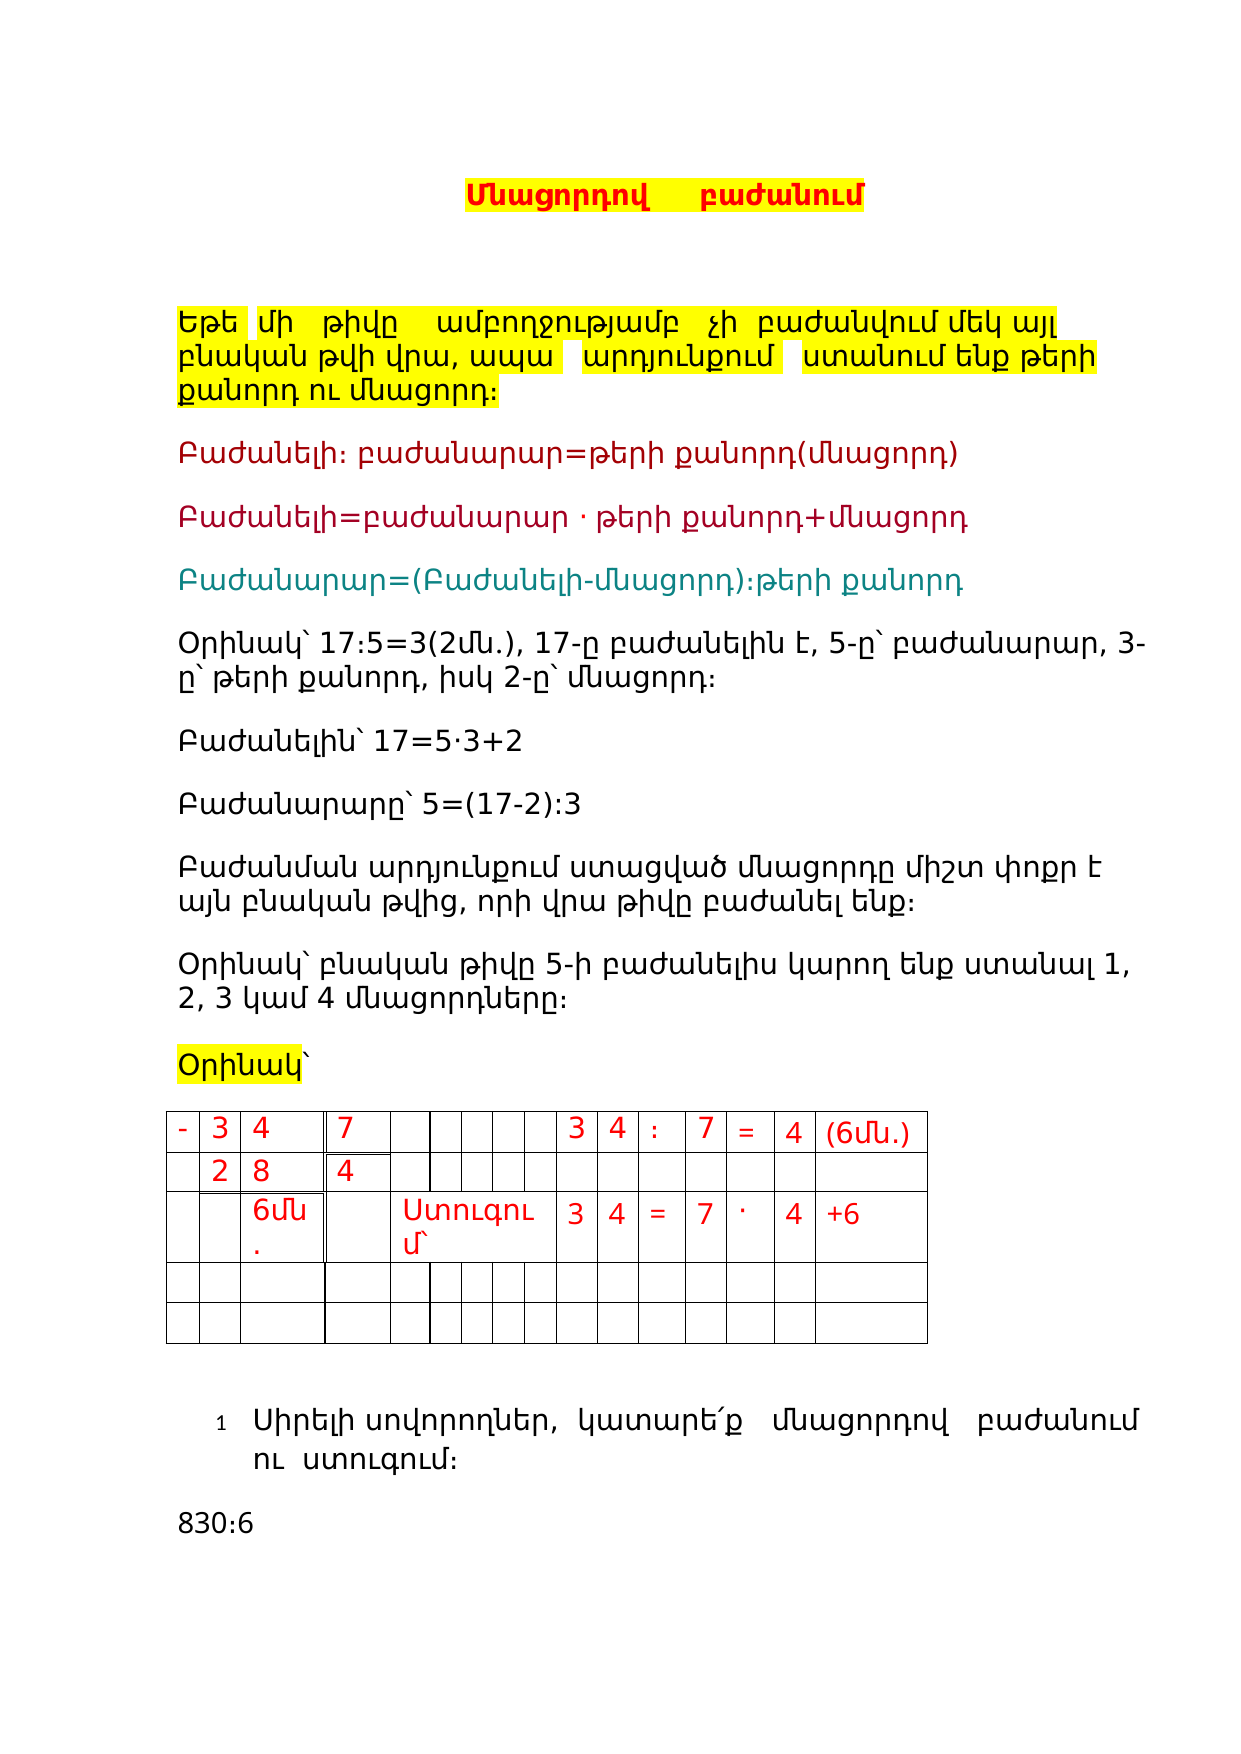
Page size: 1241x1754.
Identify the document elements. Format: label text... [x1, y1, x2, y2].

table_cell [391, 1303, 429, 1343]
table_header [391, 1112, 429, 1152]
text Բաժանելի։ բաժանարար=թերի քանորդ(մնացորդ) [177, 437, 1152, 471]
table_cell [557, 1303, 597, 1343]
table_cell [775, 1153, 815, 1191]
table_cell [462, 1303, 492, 1343]
text Բաժանելի=բաժանարար ‧ թերի քանորդ+մնացորդ [177, 500, 1152, 534]
text Եթե մի թիվը ամբողջությամբ չի բաժանվում մեկ այլ բնական թվի վրա, ապա արդյունքում ստանում ենք թերի քանորդ ու մնացորդ։ [177, 306, 1152, 408]
table_cell [775, 1303, 815, 1343]
table_cell [431, 1303, 461, 1343]
table_cell [816, 1153, 927, 1191]
text Բաժանարարը՝ 5=(17-2):3 [177, 787, 1152, 821]
table_cell [775, 1263, 815, 1302]
text Բաժանարար=(Բաժանելի-մնացորդ)։թերի քանորդ [177, 563, 1152, 597]
table_cell [727, 1303, 774, 1343]
table_cell [525, 1303, 556, 1343]
table_header [462, 1112, 492, 1152]
table_cell [241, 1263, 324, 1302]
table_cell [816, 1303, 927, 1343]
table_header [525, 1112, 556, 1152]
table_cell [525, 1153, 556, 1191]
table_cell [462, 1263, 492, 1302]
table_cell [326, 1303, 390, 1343]
table_cell [431, 1153, 461, 1191]
text Օրինակ՝ [177, 1044, 1152, 1084]
table_cell 4 [598, 1192, 638, 1262]
table_cell [639, 1263, 685, 1302]
table_cell [391, 1153, 429, 1191]
table_header 4 [241, 1112, 323, 1152]
table_header 4 [598, 1112, 638, 1152]
table_cell [639, 1303, 685, 1343]
table_cell [525, 1263, 556, 1302]
table_header [493, 1112, 524, 1152]
table_cell ‧ [727, 1192, 774, 1262]
table_cell [598, 1263, 638, 1302]
table_cell [727, 1153, 774, 1191]
table_cell 4 [327, 1155, 390, 1191]
table_cell [431, 1263, 461, 1302]
text Բաժանելին՝ 17=5‧3+2 [177, 724, 1152, 758]
table_cell [598, 1153, 638, 1191]
text Օրինակ՝ 17։5=3(2մն․), 17-ը բաժանելին է, 5-ը՝ բաժանարար, 3-ը՝ թերի քանորդ, իսկ 2-ը՝ մնացորդ։ [177, 626, 1152, 694]
table_cell [167, 1153, 199, 1191]
table_header 7 [686, 1112, 726, 1152]
table_cell 3 [557, 1192, 597, 1262]
table_cell 8 [241, 1153, 323, 1191]
table_cell [557, 1153, 597, 1191]
table_header ։ [639, 1112, 685, 1152]
table_cell 6մն․ [241, 1194, 323, 1262]
table_header 3 [200, 1112, 240, 1152]
table_cell [167, 1303, 199, 1343]
table_cell [557, 1263, 597, 1302]
table_cell [686, 1303, 726, 1343]
table_cell [462, 1153, 492, 1191]
text Մնացորդով բաժանում [177, 178, 1152, 212]
table_header = [727, 1112, 774, 1152]
table_cell 2 [200, 1153, 240, 1191]
table_cell [816, 1263, 927, 1302]
table_cell [167, 1263, 199, 1302]
text Օրինակ՝ բնական թիվը 5-ի բաժանելիս կարող ենք ստանալ 1, 2, 3 կամ 4 մնացորդները։ [177, 947, 1152, 1015]
table_cell [200, 1263, 240, 1302]
table_cell [686, 1153, 726, 1191]
list Սիրելի սովորողներ, կատարե՛ք մնացորդով բաժանում ու ստուգում։ [215, 1404, 1152, 1477]
table_cell 4 [775, 1192, 815, 1262]
table_cell [598, 1303, 638, 1343]
table_cell [727, 1263, 774, 1302]
table_cell [200, 1194, 240, 1262]
table_header 3 [557, 1112, 597, 1152]
table_header - [167, 1112, 199, 1152]
table_header (6մն․) [816, 1112, 927, 1152]
table_header [431, 1112, 461, 1152]
text Բաժանման արդյունքում ստացված մնացորդը միշտ փոքր է այն բնական թվից, որի վրա թիվը բաժանել ենք։ [177, 850, 1152, 918]
table_header 4 [775, 1112, 815, 1152]
table_cell [493, 1263, 524, 1302]
text 830։6 [177, 1502, 1152, 1542]
table_cell [167, 1192, 199, 1262]
table_cell [686, 1263, 726, 1302]
table_cell [639, 1153, 685, 1191]
table_header 7 [327, 1112, 390, 1152]
table_cell [326, 1263, 390, 1302]
table_cell [391, 1263, 429, 1302]
table_cell [493, 1153, 524, 1191]
table_cell [200, 1303, 240, 1343]
table_cell [327, 1192, 390, 1262]
table_cell [241, 1303, 324, 1343]
table_cell 7 [686, 1192, 726, 1262]
table_cell = [639, 1192, 685, 1262]
table_cell Ստուգում՝ [391, 1192, 556, 1262]
table_cell +6 [816, 1192, 927, 1262]
table_cell [493, 1303, 524, 1343]
